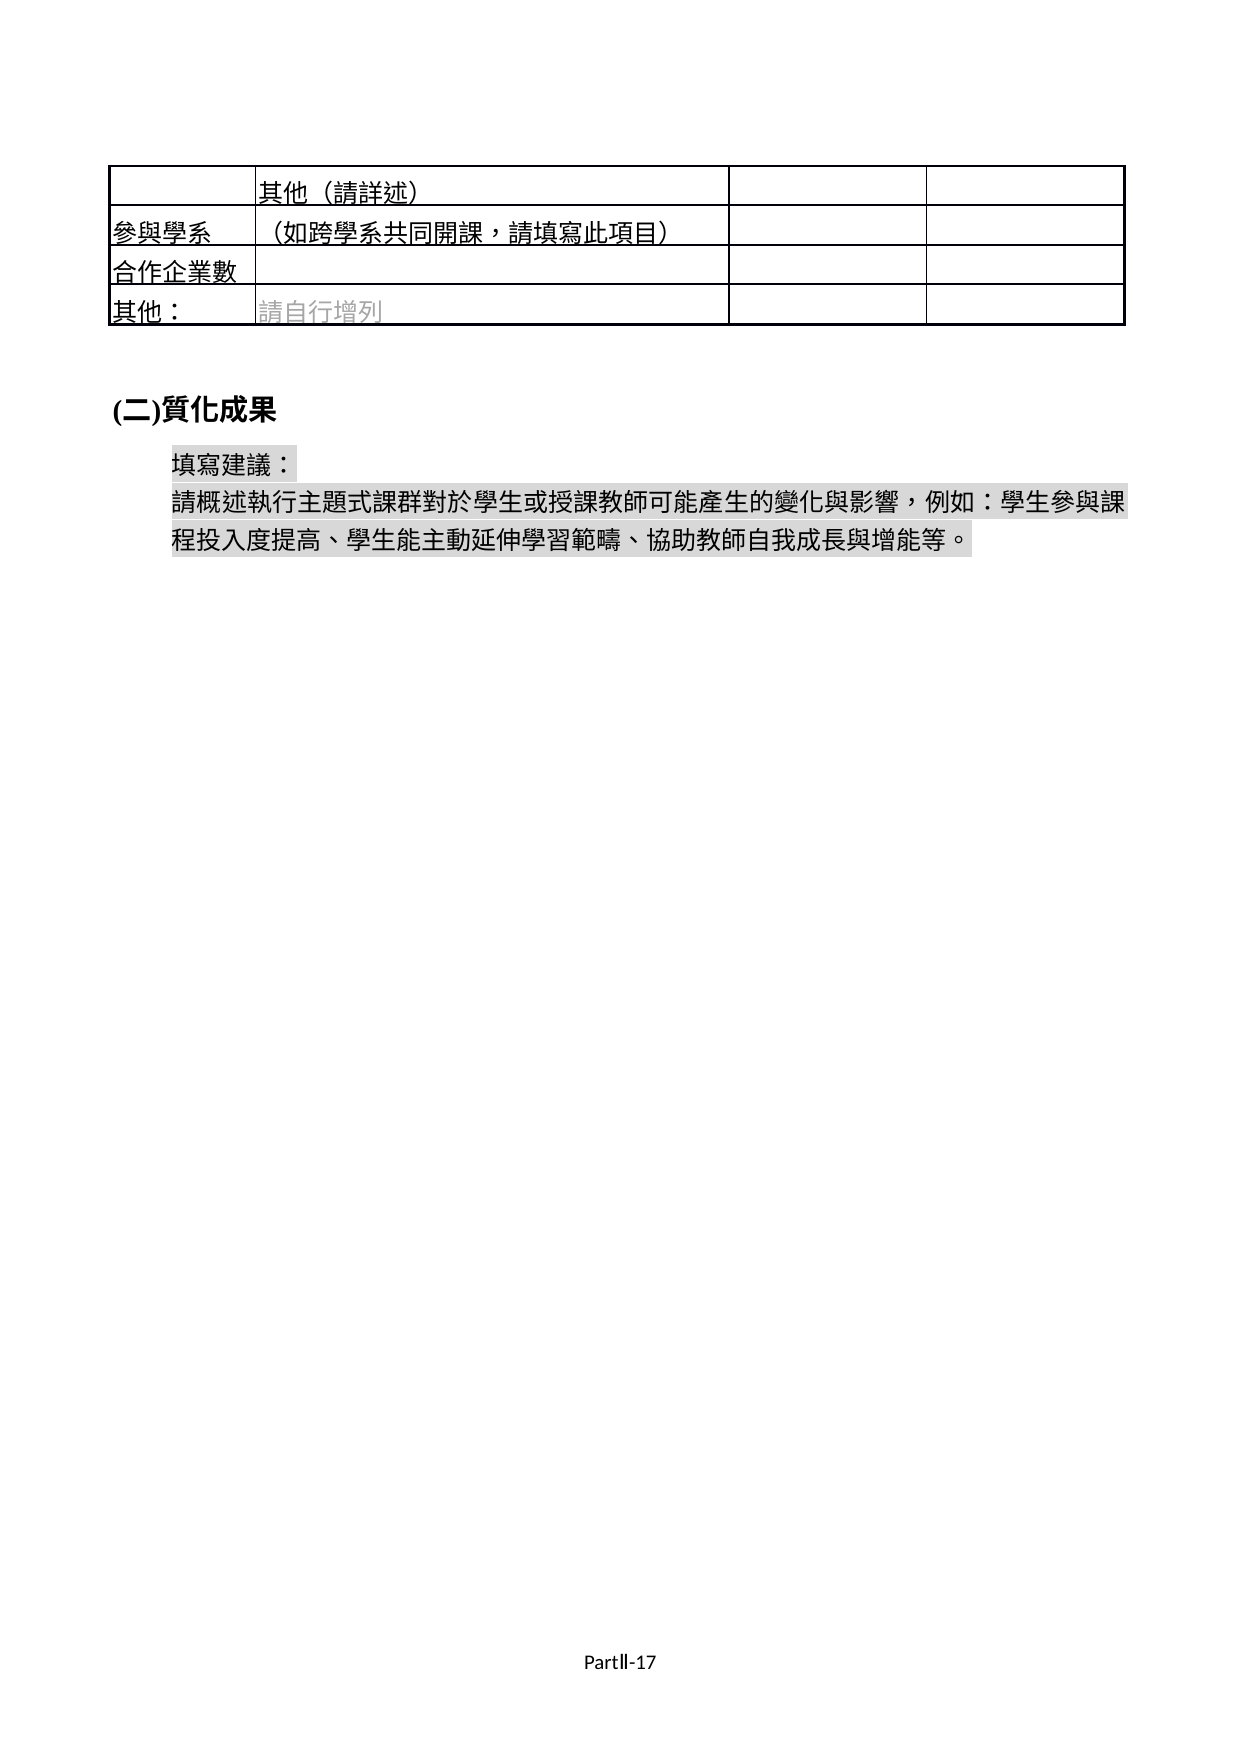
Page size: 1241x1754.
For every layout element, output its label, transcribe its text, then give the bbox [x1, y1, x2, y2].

table_cell [927, 285, 1123, 323]
table_cell [927, 206, 1123, 244]
table_cell 其他： [111, 285, 255, 323]
table_cell [730, 206, 926, 244]
table_cell [256, 246, 728, 283]
table_cell （如跨學系共同開課，請填寫此項目） [256, 206, 728, 244]
table_cell [927, 246, 1123, 283]
table_cell [111, 167, 255, 204]
table_cell [927, 167, 1123, 204]
table_cell [730, 167, 926, 204]
list 請概述執行主題式課群對於學生或授課教師可能產生的變化與影響，例如：學生參與課程投入度提高、學生能主動延伸學習範疇、協助教師自我成長與增能等。 [172, 476, 1128, 551]
table_cell 合作企業數 [111, 246, 255, 283]
table_cell 請自行增列 [256, 285, 728, 323]
text (二)質化成果 [112, 363, 1128, 438]
list 填寫建議： [172, 438, 1128, 476]
table_cell 參與學系 [111, 206, 255, 244]
table_cell [730, 246, 926, 283]
table_cell [730, 285, 926, 323]
table_cell 其他（請詳述） [256, 167, 728, 204]
